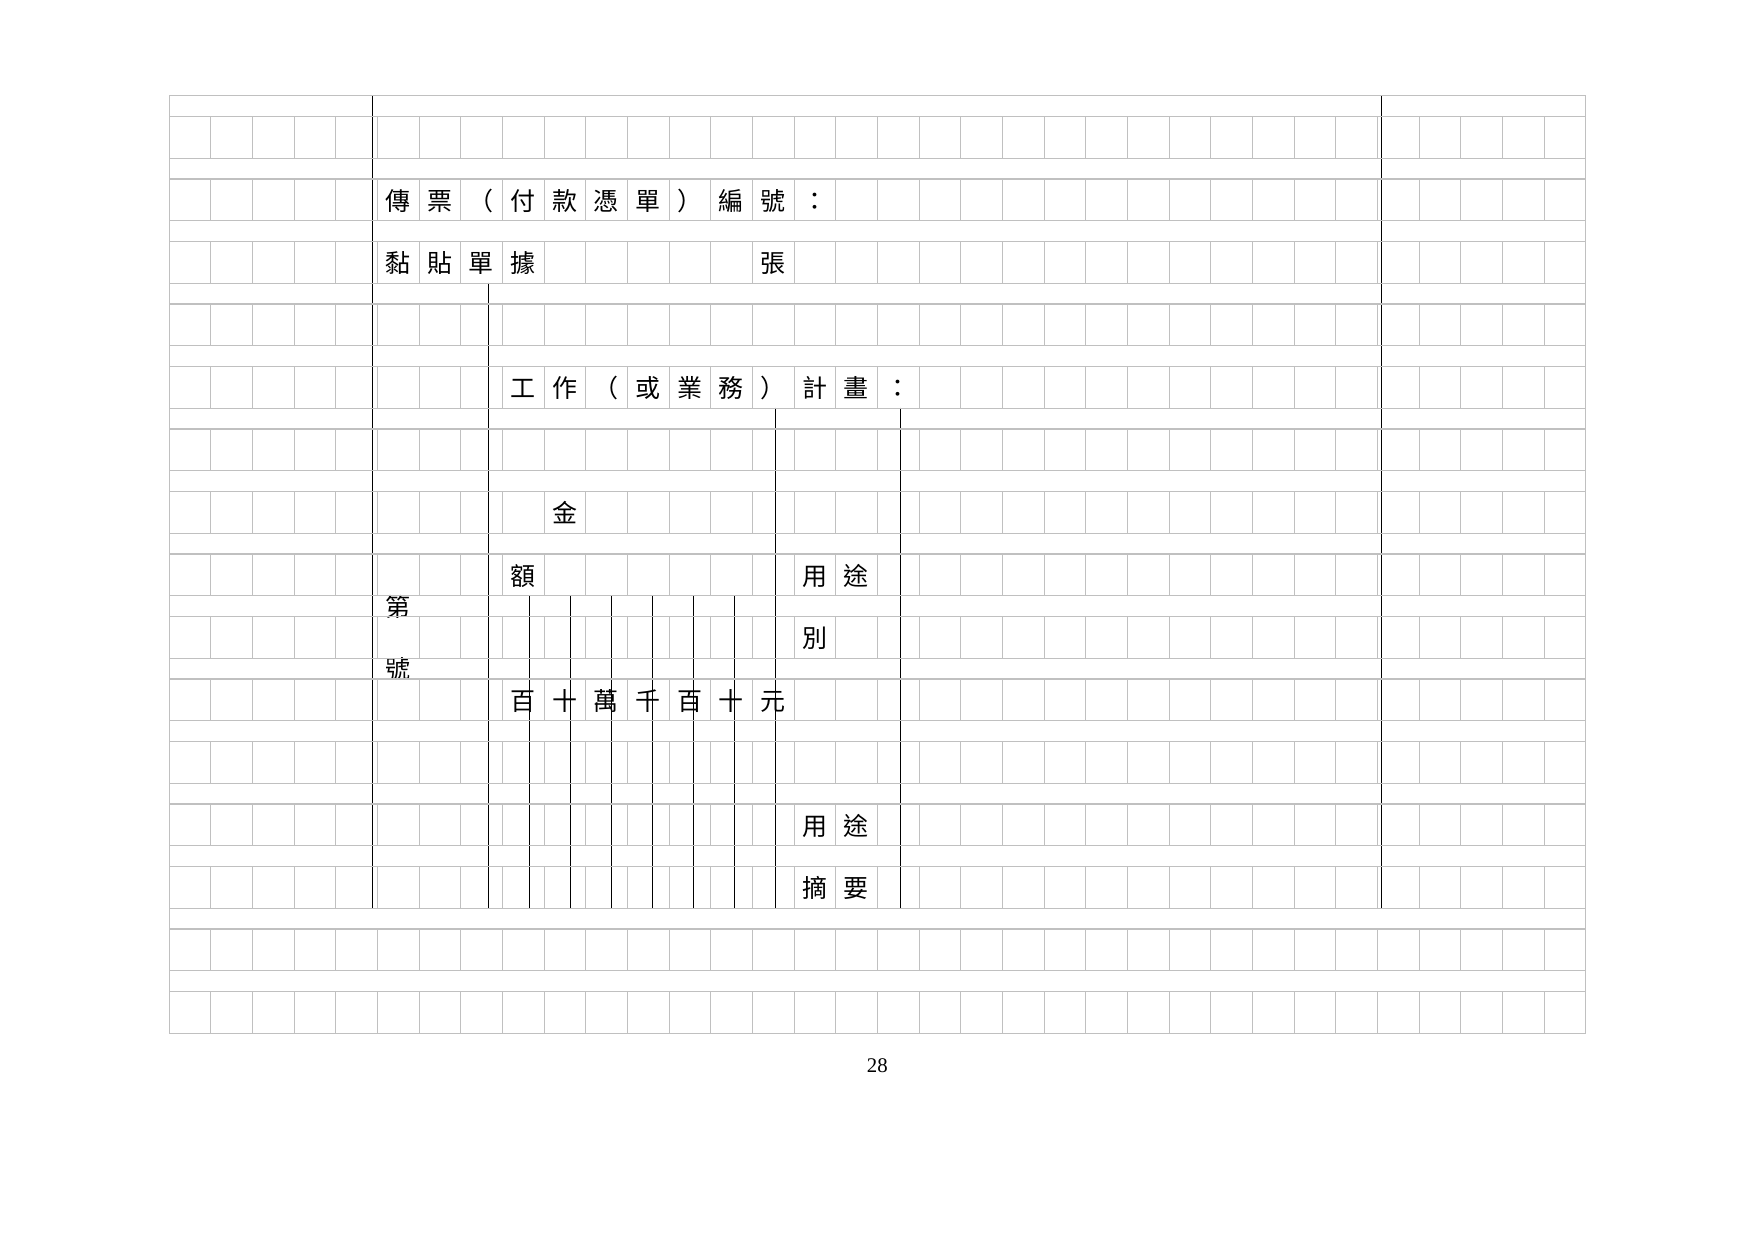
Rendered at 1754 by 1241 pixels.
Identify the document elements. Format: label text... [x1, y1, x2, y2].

table_cell [901, 534, 1381, 553]
table_cell 用途別 [776, 430, 794, 470]
table_header [1045, 242, 1085, 283]
table_header [878, 117, 919, 158]
table_cell 第 號 [378, 867, 419, 908]
table_cell 用途別 [836, 430, 877, 470]
table_cell [961, 680, 1002, 720]
table_cell 用途別 [878, 680, 900, 720]
table_cell [489, 430, 502, 470]
table_cell [1128, 805, 1169, 845]
table_cell [694, 805, 710, 845]
table_cell 萬 [586, 617, 611, 658]
table_cell [1045, 680, 1085, 720]
table_cell [901, 492, 919, 533]
table_cell [1253, 305, 1294, 345]
table_cell [628, 305, 669, 345]
table_header [1336, 180, 1377, 220]
table_cell [653, 805, 669, 845]
table_cell 第 號 [373, 471, 488, 491]
table_cell [961, 492, 1002, 533]
table_header [961, 180, 1002, 220]
table_cell [1086, 430, 1127, 470]
table_cell 第 號 [373, 305, 377, 345]
table_cell [489, 367, 502, 408]
table_cell 用途別 [795, 617, 835, 658]
table_cell [961, 367, 1002, 408]
table_header [1253, 117, 1294, 158]
table_cell [901, 596, 1381, 616]
table_cell [530, 867, 544, 908]
table_cell [920, 680, 960, 720]
table_cell 第 號 [373, 846, 488, 866]
table_cell [1045, 367, 1085, 408]
table_cell 第 號 [373, 742, 377, 783]
table_header 傳 [378, 180, 419, 220]
table_cell [1253, 430, 1294, 470]
table_cell 用途別 [836, 492, 877, 533]
table_cell [1128, 430, 1169, 470]
table_cell [503, 805, 529, 845]
table_cell [653, 784, 693, 803]
table_cell 第 號 [420, 805, 460, 845]
table_cell 十 [530, 596, 570, 616]
table_cell 用途別 [878, 430, 900, 470]
table_cell 第 號 [461, 742, 488, 783]
table_cell ） [753, 367, 794, 408]
table_cell [711, 555, 752, 595]
table_cell 第 號 [373, 367, 377, 408]
table_header [1045, 117, 1085, 158]
table_cell [489, 742, 502, 783]
table_cell [1003, 555, 1044, 595]
table_header [1253, 242, 1294, 283]
table_cell 千 [612, 659, 652, 678]
table_header [1211, 242, 1252, 283]
table_cell [961, 305, 1002, 345]
table_cell [776, 805, 794, 845]
table_cell [836, 305, 877, 345]
table_cell 千 [612, 596, 652, 616]
table_header [586, 242, 627, 283]
table_cell [586, 805, 611, 845]
table_cell [776, 867, 794, 908]
table_cell 第 號 [378, 305, 419, 345]
table_cell [1170, 680, 1210, 720]
table_header 據 [503, 242, 544, 283]
table_cell [653, 742, 669, 783]
table_header [1295, 180, 1335, 220]
table_header [1086, 180, 1127, 220]
table_cell [735, 805, 752, 845]
table_cell [1211, 305, 1252, 345]
table_cell 用途別 [776, 659, 900, 678]
table_header [1170, 242, 1210, 283]
table_cell 用 [795, 805, 835, 845]
table_header [670, 242, 710, 283]
table_cell [530, 846, 570, 866]
table_header [1128, 180, 1169, 220]
table_cell [1253, 867, 1294, 908]
table_header [836, 180, 877, 220]
table_cell [1045, 617, 1085, 658]
table_cell [1086, 680, 1127, 720]
table_cell [503, 492, 544, 533]
table_cell 第 號 [420, 492, 460, 533]
table_cell 百 [489, 596, 529, 616]
table_header [378, 117, 419, 158]
table_cell 百 [516, 704, 529, 709]
table_cell [489, 346, 1381, 366]
table_cell 第 號 [461, 367, 488, 408]
table_header [1128, 117, 1169, 158]
table_cell [612, 742, 627, 783]
table_cell [1086, 617, 1127, 658]
table_cell [753, 305, 794, 345]
table_cell [878, 805, 900, 845]
table_cell 計 [795, 367, 835, 408]
table_cell [670, 430, 710, 470]
table_cell 十 [694, 680, 710, 720]
table_cell [901, 680, 919, 720]
table_cell [571, 784, 611, 803]
table_header [1170, 117, 1210, 158]
table_header [1253, 180, 1294, 220]
table_cell [1253, 742, 1294, 783]
table_header （ [461, 180, 502, 220]
table_cell 用途別 [878, 617, 900, 658]
table_cell 第 號 [420, 555, 460, 595]
table_cell [571, 867, 585, 908]
table_cell [489, 846, 529, 866]
table_cell 第 號 [420, 617, 460, 658]
table_cell [1045, 492, 1085, 533]
table_cell （ [586, 367, 627, 408]
table_cell [694, 721, 734, 741]
table_cell 用途別 [836, 617, 877, 658]
table_cell [1253, 680, 1294, 720]
table_header [1170, 180, 1210, 220]
table_header [1336, 117, 1377, 158]
table_header [1086, 242, 1127, 283]
table_cell [1170, 742, 1210, 783]
table_cell [1295, 430, 1335, 470]
table_cell 第 號 [373, 346, 488, 366]
table_cell [735, 867, 752, 908]
table_cell 第 號 [378, 555, 419, 595]
table_header 編 [711, 180, 752, 220]
table_header [670, 117, 710, 158]
table_cell 務 [711, 367, 752, 408]
table_cell 金 [545, 492, 585, 533]
table_cell 業 [670, 367, 710, 408]
table_cell [628, 742, 652, 783]
table_header [795, 242, 835, 283]
table_cell [628, 492, 669, 533]
table_header 貼 [420, 242, 460, 283]
table_cell [753, 742, 775, 783]
table_cell [776, 846, 900, 866]
table_header [961, 242, 1002, 283]
table_cell [1295, 367, 1335, 408]
table_cell 用途別 [776, 555, 794, 595]
table_cell [489, 805, 502, 845]
table_cell [920, 617, 960, 658]
table_header [628, 242, 669, 283]
table_header [545, 117, 585, 158]
table_cell 萬 [571, 659, 611, 678]
table_cell 第 號 [461, 617, 488, 658]
table_cell [1253, 555, 1294, 595]
table_cell 第 號 [461, 430, 488, 470]
table_cell 用途別 [776, 471, 900, 491]
table_cell [1336, 305, 1377, 345]
table_header [1295, 117, 1335, 158]
table_cell [878, 867, 900, 908]
table_cell [545, 305, 585, 345]
table_cell [901, 784, 1381, 803]
table_header 張 [753, 242, 794, 283]
table_cell [735, 742, 752, 783]
table_cell [901, 471, 1381, 491]
table_cell [920, 492, 960, 533]
table_cell 百 [489, 680, 502, 720]
table_cell [694, 742, 710, 783]
table_cell [1336, 367, 1377, 408]
table_cell 用途別 [795, 680, 835, 720]
table_cell [961, 742, 1002, 783]
table_cell 工 [503, 367, 544, 408]
table_cell [586, 742, 611, 783]
table_cell [878, 742, 900, 783]
table_cell [753, 805, 775, 845]
table_cell [1336, 617, 1377, 658]
table_cell [530, 784, 570, 803]
table_cell [901, 846, 1381, 866]
table_cell 第 號 [373, 284, 488, 303]
table_cell 第 號 [373, 680, 377, 720]
table_header 黏 [378, 242, 419, 283]
table_cell [901, 617, 919, 658]
table_cell 用途別 [776, 409, 900, 428]
table_header [1128, 242, 1169, 283]
table_cell [1128, 555, 1169, 595]
table_cell 或 [628, 367, 669, 408]
table_cell [1045, 430, 1085, 470]
table_cell 百 [683, 698, 693, 702]
table_cell [612, 784, 652, 803]
table_cell [1170, 867, 1210, 908]
table_cell [1295, 742, 1335, 783]
table_header [836, 117, 877, 158]
table_cell 用途別 [776, 492, 794, 533]
table_cell [670, 555, 710, 595]
table_header [878, 242, 919, 283]
table_cell [571, 721, 611, 741]
table_cell 第 號 [461, 867, 488, 908]
table_cell [753, 430, 775, 470]
table_cell [1253, 617, 1294, 658]
table_cell 第 號 [373, 534, 488, 553]
table_cell [694, 867, 710, 908]
table_cell [1003, 367, 1044, 408]
table_header [920, 242, 960, 283]
table_cell [670, 305, 710, 345]
table_cell 第 號 [420, 680, 460, 720]
table_cell 額 [503, 555, 544, 595]
table_cell [489, 471, 775, 491]
table_cell 第 號 [373, 659, 401, 678]
table_cell 用途別 [776, 680, 794, 720]
table_cell [545, 430, 585, 470]
table_cell 第 號 [373, 721, 488, 741]
table_cell [530, 805, 544, 845]
table_cell 元 [753, 617, 775, 658]
table_cell 第 號 [373, 784, 488, 803]
table_cell 要 [836, 867, 877, 908]
table_cell [1211, 867, 1252, 908]
table_cell 萬 [571, 617, 585, 658]
table_cell [1211, 367, 1252, 408]
table_cell [753, 867, 775, 908]
table_cell [920, 430, 960, 470]
table_cell [711, 805, 734, 845]
table_cell 第 號 [461, 305, 488, 345]
table_cell 元 [753, 680, 775, 720]
table_cell [1336, 867, 1377, 908]
table_cell [1170, 367, 1210, 408]
table_cell 十 [530, 659, 570, 678]
table_cell 元 [735, 617, 752, 658]
table_cell [920, 305, 960, 345]
table_cell 第 號 [396, 659, 488, 678]
table_cell [571, 805, 585, 845]
table_cell 第 號 [378, 617, 419, 658]
table_header [961, 117, 1002, 158]
table_cell [612, 846, 652, 866]
table_cell ： [878, 367, 919, 408]
table_cell [1128, 492, 1169, 533]
table_header [836, 242, 877, 283]
table_cell [961, 805, 1002, 845]
table_header [628, 117, 669, 158]
table_cell [545, 867, 570, 908]
table_cell [1086, 367, 1127, 408]
table_cell [1086, 305, 1127, 345]
table_cell [735, 721, 775, 741]
table_cell 畫 [836, 367, 877, 408]
table_cell [901, 659, 1381, 678]
table_cell [1253, 367, 1294, 408]
table_cell 第 號 [373, 409, 488, 428]
table_cell [653, 867, 669, 908]
table_header 付 [503, 180, 544, 220]
table_cell [571, 742, 585, 783]
table_cell [1211, 430, 1252, 470]
table_cell [628, 430, 669, 470]
table_cell [1128, 367, 1169, 408]
table_header 票 [420, 180, 460, 220]
table_cell 百 [489, 617, 502, 658]
table_cell [670, 742, 693, 783]
table_cell [776, 721, 900, 741]
table_cell 十 [711, 680, 734, 720]
table_cell 百 [653, 680, 669, 720]
table_cell [753, 492, 775, 533]
table_cell [1003, 305, 1044, 345]
table_cell [1045, 742, 1085, 783]
table_cell [901, 555, 919, 595]
table_cell 用途別 [795, 430, 835, 470]
table_cell [753, 555, 775, 595]
table_cell [1295, 305, 1335, 345]
table_header [1211, 117, 1252, 158]
table_cell 用途別 [836, 555, 877, 595]
table_header [1336, 242, 1377, 283]
table_header [373, 96, 1381, 116]
table_cell [1211, 805, 1252, 845]
table_cell 作 [545, 367, 585, 408]
table_cell [1086, 805, 1127, 845]
table_cell [1086, 867, 1127, 908]
table_cell [961, 867, 1002, 908]
table_header [586, 117, 627, 158]
table_cell 第 號 [461, 555, 488, 595]
table_header [461, 117, 502, 158]
table_cell 第 號 [420, 742, 460, 783]
table_cell [1253, 492, 1294, 533]
table_header [1295, 242, 1335, 283]
table_cell [1336, 492, 1377, 533]
table_cell [1170, 430, 1210, 470]
table_cell 元 [735, 596, 775, 616]
table_cell 第 號 [378, 430, 419, 470]
table_cell [503, 305, 544, 345]
table_cell [586, 430, 627, 470]
table_cell [901, 430, 919, 470]
table_cell 途 [836, 805, 877, 845]
table_header [920, 180, 960, 220]
table_cell [670, 492, 710, 533]
table_cell [1086, 742, 1127, 783]
table_cell 百 [653, 617, 669, 658]
table_cell [1170, 617, 1210, 658]
table_cell 第 號 [373, 430, 377, 470]
table_header [1086, 117, 1127, 158]
table_header [795, 117, 835, 158]
table_header [1003, 242, 1044, 283]
table_cell [1170, 555, 1210, 595]
table_cell 第 號 [420, 367, 460, 408]
table_cell [961, 430, 1002, 470]
table_cell [1336, 805, 1377, 845]
table_cell 摘 [795, 867, 835, 908]
table_header 單 [628, 180, 669, 220]
table_cell [920, 867, 960, 908]
table_cell [795, 305, 835, 345]
table_header [878, 180, 919, 220]
table_cell [694, 784, 734, 803]
table_cell 千 [612, 617, 627, 658]
table_cell 第 號 [378, 367, 419, 408]
table_cell 用途別 [878, 492, 900, 533]
table_cell [1211, 742, 1252, 783]
table_cell [1128, 305, 1169, 345]
table_cell [1253, 805, 1294, 845]
table_cell [489, 409, 775, 428]
table_cell [628, 555, 669, 595]
table_cell 第 號 [420, 305, 460, 345]
table_cell [1295, 805, 1335, 845]
table_cell 千 [628, 680, 652, 720]
table_cell 第 號 [378, 492, 419, 533]
table_cell 百 [489, 659, 529, 678]
table_cell 百 [653, 596, 693, 616]
table_cell [1336, 680, 1377, 720]
table_cell [795, 742, 835, 783]
table_cell [920, 555, 960, 595]
table_cell [489, 784, 529, 803]
table_cell [489, 284, 1381, 303]
table_cell [901, 409, 1381, 428]
table_cell 用途別 [878, 555, 900, 595]
table_cell [1003, 680, 1044, 720]
table_cell [920, 805, 960, 845]
table_cell 百 [503, 617, 529, 658]
table_cell [1295, 555, 1335, 595]
table_cell 用途別 [795, 492, 835, 533]
table_cell 十 [694, 617, 710, 658]
table_cell 十 [545, 680, 570, 720]
table_header 憑 [586, 180, 627, 220]
table_cell [1128, 680, 1169, 720]
table_cell [1336, 555, 1377, 595]
table_cell 第 號 [373, 555, 377, 595]
table_cell 十 [694, 596, 734, 616]
table_cell 千 [628, 617, 652, 658]
table_header [711, 117, 752, 158]
table_cell [1128, 617, 1169, 658]
table_cell 百 [503, 680, 529, 720]
table_cell [920, 742, 960, 783]
table_cell 萬 [571, 596, 611, 616]
table_cell [1295, 492, 1335, 533]
table_cell 第 號 [378, 805, 419, 845]
table_cell 用途別 [836, 680, 877, 720]
table_cell [489, 867, 502, 908]
table_cell [901, 867, 919, 908]
table_cell 第 號 [373, 596, 488, 616]
table_cell 第 號 [378, 680, 419, 720]
table_cell 十 [711, 617, 734, 658]
table_cell [1336, 430, 1377, 470]
table_cell 第 號 [378, 742, 419, 783]
table_cell 第 號 [373, 805, 377, 845]
table_cell [776, 784, 900, 803]
table_cell [711, 430, 752, 470]
table_cell 十 [530, 617, 544, 658]
table_cell 用途別 [776, 617, 794, 658]
table_cell 十 [694, 659, 734, 678]
table_cell [1211, 492, 1252, 533]
table_cell [1170, 305, 1210, 345]
table_header 單 [461, 242, 502, 283]
table_cell [628, 805, 652, 845]
table_cell 十 [545, 617, 570, 658]
table_cell [586, 305, 627, 345]
table_cell 第 號 [420, 867, 460, 908]
table_cell [1128, 867, 1169, 908]
table_cell 第 號 [461, 805, 488, 845]
table_cell 第 號 [373, 492, 377, 533]
table_cell 元 [735, 680, 752, 720]
table_cell [776, 742, 794, 783]
table_cell 用途別 [776, 596, 900, 616]
table_cell [571, 846, 611, 866]
table_cell [1295, 680, 1335, 720]
table_cell [878, 305, 919, 345]
table_cell 百 [670, 617, 693, 658]
table_cell 十 [530, 680, 544, 720]
table_cell [1045, 867, 1085, 908]
table_cell 第 號 [420, 430, 460, 470]
table_cell [489, 305, 502, 345]
table_cell [1211, 617, 1252, 658]
table_cell [545, 805, 570, 845]
table_cell 百 [670, 680, 693, 720]
table_cell 第 號 [373, 617, 377, 658]
table_cell [503, 867, 529, 908]
table_header [920, 117, 960, 158]
table_cell 用途別 [776, 534, 900, 553]
table_header [1003, 117, 1044, 158]
table_cell [711, 492, 752, 533]
table_cell [503, 742, 529, 783]
table_cell [1170, 492, 1210, 533]
table_header [1211, 180, 1252, 220]
table_cell [1295, 617, 1335, 658]
table_cell [1003, 867, 1044, 908]
table_cell 百 [516, 698, 529, 702]
table_header [753, 117, 794, 158]
table_cell [586, 492, 627, 533]
table_cell [653, 721, 693, 741]
table_cell 第 號 [373, 867, 377, 908]
table_cell [1003, 805, 1044, 845]
table_cell [1003, 492, 1044, 533]
table_cell [612, 867, 627, 908]
table_header 號 [753, 180, 794, 220]
table_cell [901, 721, 1381, 741]
table_cell 第 號 [461, 492, 488, 533]
table_cell [1086, 555, 1127, 595]
table_cell [530, 742, 544, 783]
table_cell [735, 846, 775, 866]
table_cell [1086, 492, 1127, 533]
table_cell 萬 [571, 680, 585, 720]
table_cell [530, 721, 570, 741]
table_cell [901, 805, 919, 845]
table_cell [653, 846, 693, 866]
table_cell [1045, 555, 1085, 595]
table_cell [489, 492, 502, 533]
table_header [1003, 180, 1044, 220]
table_cell [586, 555, 627, 595]
table_header [1045, 180, 1085, 220]
table_cell [1003, 617, 1044, 658]
table_cell 萬 [586, 680, 611, 720]
table_cell [961, 555, 1002, 595]
table_cell 用途別 [795, 555, 835, 595]
table_header [420, 117, 460, 158]
table_cell [1336, 742, 1377, 783]
table_header [373, 221, 1381, 241]
table_cell [612, 721, 652, 741]
table_header ： [795, 180, 835, 220]
table_cell [836, 742, 877, 783]
table_cell [670, 867, 693, 908]
table_cell [545, 742, 570, 783]
table_cell 千 [612, 680, 627, 720]
table_header 款 [545, 180, 585, 220]
table_cell 百 [653, 659, 693, 678]
table_header [373, 159, 1381, 178]
table_cell [711, 305, 752, 345]
table_cell [503, 430, 544, 470]
table_cell [1045, 805, 1085, 845]
table_cell [711, 867, 734, 908]
table_cell [961, 617, 1002, 658]
table_header [545, 242, 585, 283]
table_header [711, 242, 752, 283]
table_cell [1128, 742, 1169, 783]
table_cell [489, 534, 775, 553]
table_cell [901, 742, 919, 783]
table_cell [1170, 805, 1210, 845]
table_cell [489, 721, 529, 741]
table_cell [1003, 430, 1044, 470]
table_cell [1211, 680, 1252, 720]
table_cell [670, 805, 693, 845]
table_cell 第 號 [461, 680, 488, 720]
table_header ） [670, 180, 710, 220]
table_cell 百 [683, 704, 693, 709]
table_cell [1295, 867, 1335, 908]
table_cell [711, 742, 734, 783]
table_cell [628, 867, 652, 908]
table_cell [586, 867, 611, 908]
table_header [503, 117, 544, 158]
table_cell 元 [735, 659, 775, 678]
table_cell [545, 555, 585, 595]
table_cell [735, 784, 775, 803]
table_cell [1045, 305, 1085, 345]
table_cell [1003, 742, 1044, 783]
table_cell [489, 555, 502, 595]
table_cell [920, 367, 960, 408]
table_cell [612, 805, 627, 845]
table_cell [694, 846, 734, 866]
table_cell [1211, 555, 1252, 595]
